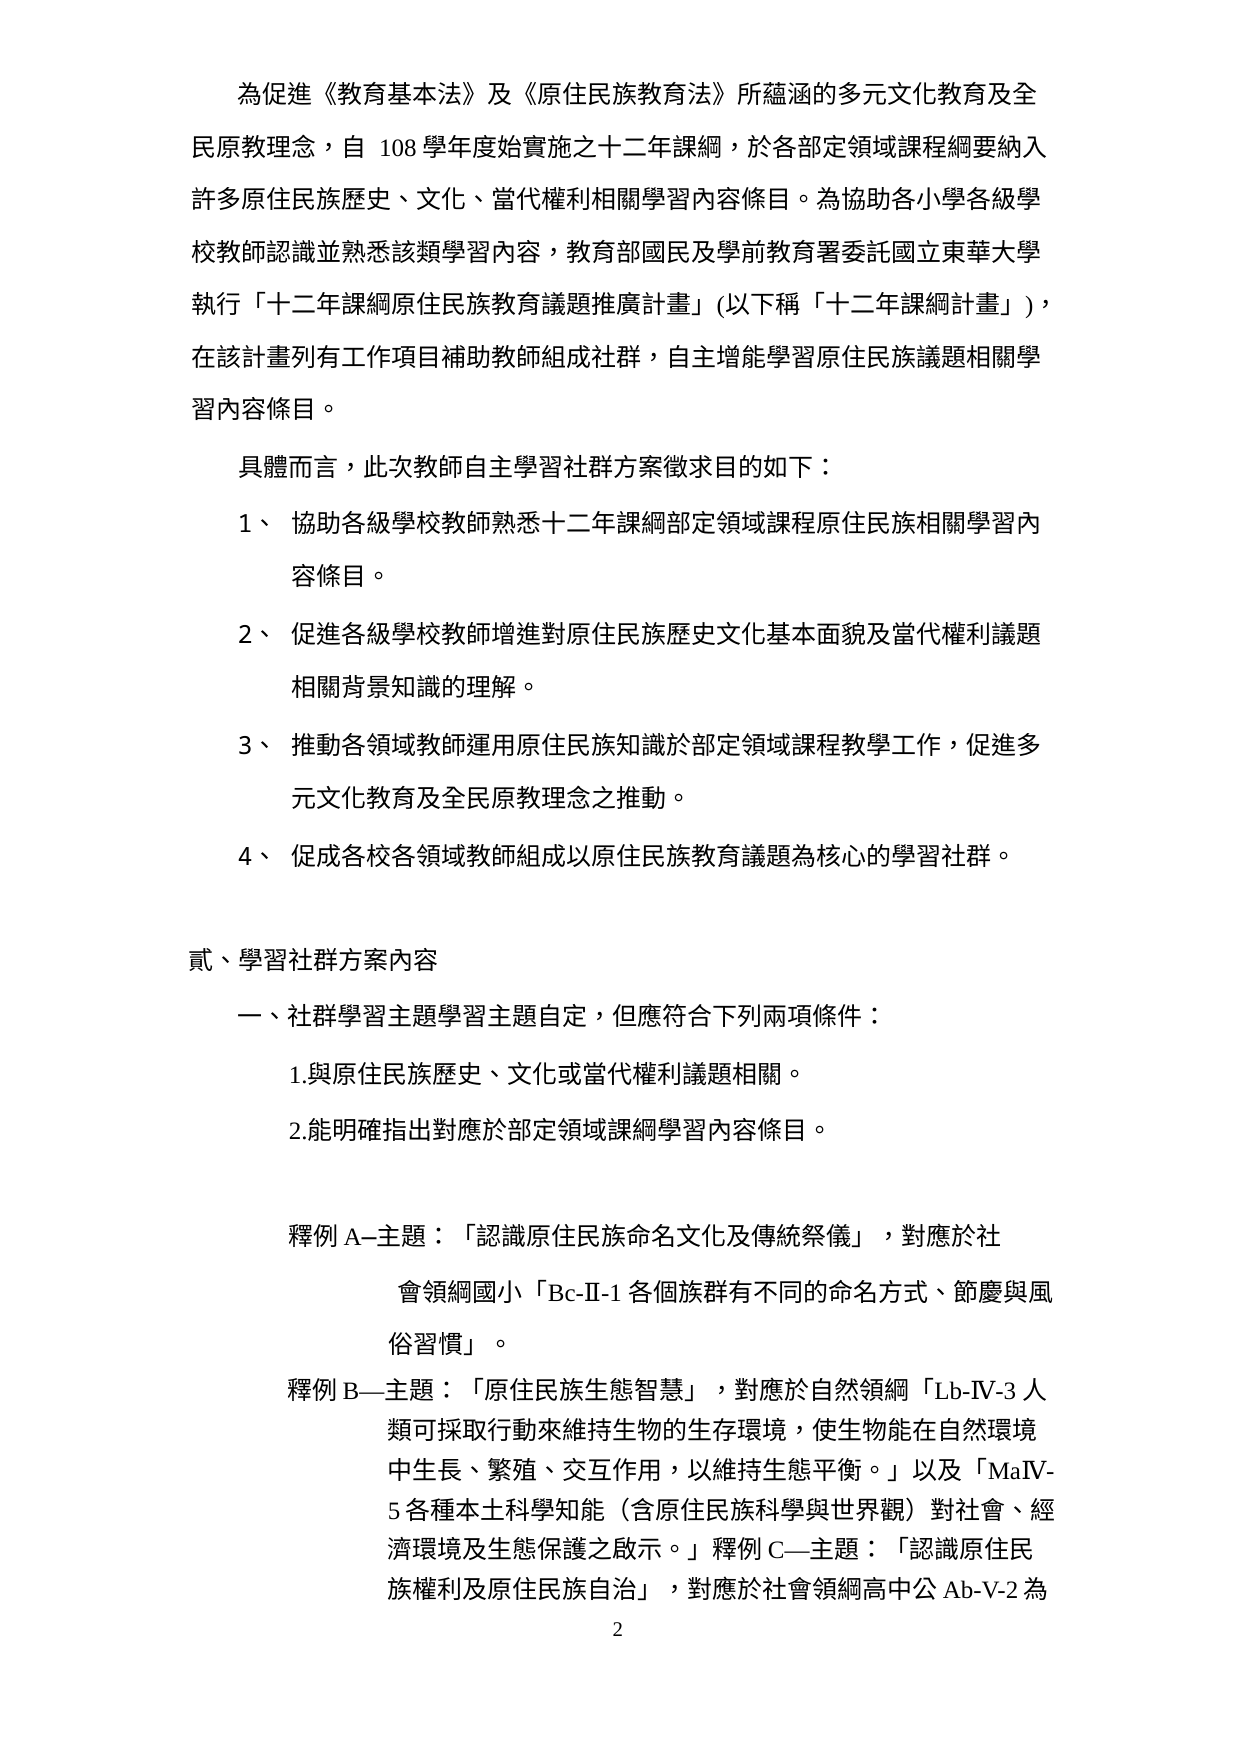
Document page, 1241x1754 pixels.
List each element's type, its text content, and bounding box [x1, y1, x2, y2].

list 促成各校各領域教師組成以原住民族教育議題為核心的學習社群。 [237, 836, 1059, 873]
text 為促進《教育基本法》及《原住民族教育法》所蘊涵的多元文化教育及全民原教理念，自 108 學年度始實施之十二年課綱，於各部定領域課程綱要納入許多原住民族歷史、文化、當代權利相關學習內容條目。為協助各小學各級學校教師認識並熟悉該類學習內容，教育部國民及學前教育署委託國立東華大學執行「十二年課綱原住民族教育議題推廣計畫」(以下稱「十二年課綱計畫」)，在該計畫列有工作項目補助教師組成社群，自主增能學習原住民族議題相關學習內容條目。 [191, 75, 1059, 426]
text 釋例A—主題：「認識原住民族命名文化及傳統祭儀」，對應於社 [288, 1217, 1059, 1253]
list 促進各級學校教師增進對原住民族歷史文化基本面貌及當代權利議題相關背景知識的理解。 [237, 614, 1059, 704]
text 俗習慣」。 [389, 1325, 1059, 1361]
list 協助各級學校教師熟悉十二年課綱部定領域課程原住民族相關學習內容條目。 [237, 504, 1059, 593]
text 釋例B—主題：「原住民族生態智慧」，對應於自然領綱「Lb-Ⅳ-3 人類可採取行動來維持生物的生存環境，使生物能在自然環境中生長、繁殖、交互作用，以維持生態平衡。」以及「MaⅣ-5各種本土科學知能（含原住民族科學與世界觀）對社會、經濟環境及生態保護之啟示。」釋例C—主題：「認識原住民族權利及原住民族自治」，對應於社會領綱高中公Ab-V-2為 [287, 1371, 1059, 1606]
list 推動各領域教師運用原住民族知識於部定領域課程教學工作，促進多元文化教育及全民原教理念之推動。 [237, 725, 1059, 815]
text 一、社群學習主題學習主題自定，但應符合下列兩項條件： [237, 996, 894, 1033]
text 貳、學習社群方案內容 [188, 940, 1059, 976]
text 2.能明確指出對應於部定領域課綱學習內容條目。 [288, 1111, 1059, 1147]
text 1.與原住民族歷史、文化或當代權利議題相關。 [288, 1054, 1059, 1091]
text 具體而言，此次教師自主學習社群方案徵求目的如下： [238, 448, 1059, 484]
text 會領綱國小「Bc-Ⅱ-1 各個族群有不同的命名方式、節慶與風 [187, 1273, 1053, 1309]
